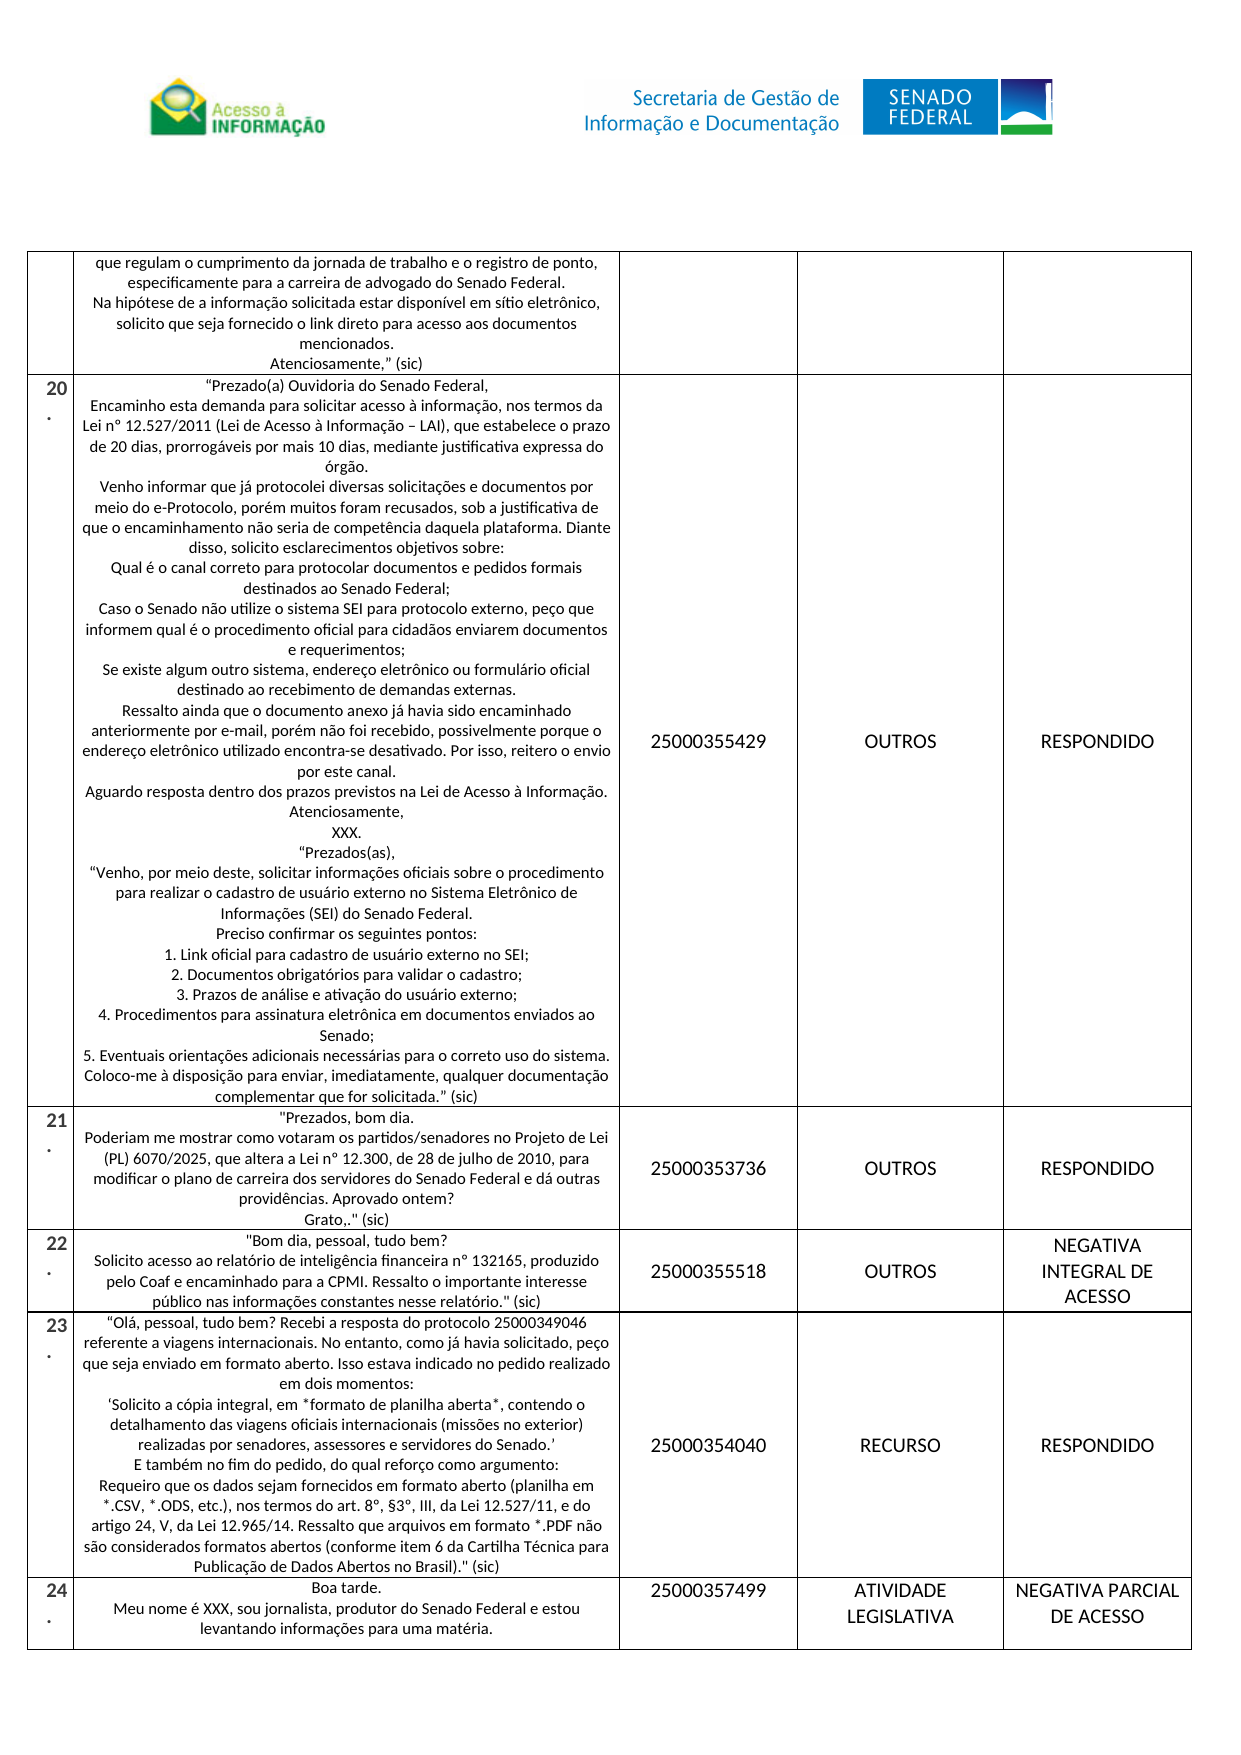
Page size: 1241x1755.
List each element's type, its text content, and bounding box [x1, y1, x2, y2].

table_cell 25000353736 [620, 1107, 797, 1229]
table_cell “Olá, pessoal, tudo bem? Recebi a resposta do protocolo 25000349046 referente a viagens internacionais. No entanto, como já havia solicitado, peço que seja enviado em formato aberto. Isso estava indicado no pedido realizado em dois momentos: ‘Solicito a cópia integral, em *formato de planilha aberta*, contendo o detalhamento das viagens oficiais internacionais (missões no exterior) realizadas por senadores, assessores e servidores do Senado.’ E também no fim do pedido, do qual reforço como argumento: Requeiro que os dados sejam fornecidos em formato aberto (planilha em *.CSV, *.ODS, etc.), nos termos do art. 8º, §3º, III, da Lei 12.527/11, e do artigo 24, V, da Lei 12.965/14. Ressalto que arquivos em formato *.PDF não são considerados formatos abertos (conforme item 6 da Cartilha Técnica para Publicação de Dados Abertos no Brasil)." (sic) [74, 1313, 619, 1577]
table_cell 25000355429 [620, 375, 797, 1106]
table_cell “Prezado(a) Ouvidoria do Senado Federal, Encaminho esta demanda para solicitar acesso à informação, nos termos da Lei nº 12.527/2011 (Lei de Acesso à Informação – LAI), que estabelece o prazo de 20 dias, prorrogáveis por mais 10 dias, mediante justificativa expressa do órgão. Venho informar que já protocolei diversas solicitações e documentos por meio do e-Protocolo, porém muitos foram recusados, sob a justificativa de que o encaminhamento não seria de competência daquela plataforma. Diante disso, solicito esclarecimentos objetivos sobre: Qual é o canal correto para protocolar documentos e pedidos formais destinados ao Senado Federal; Caso o Senado não utilize o sistema SEI para protocolo externo, peço que informem qual é o procedimento oficial para cidadãos enviarem documentos e requerimentos; Se existe algum outro sistema, endereço eletrônico ou formulário oficial destinado ao recebimento de demandas externas. Ressalto ainda que o documento anexo já havia sido encaminhado anteriormente por e-mail, porém não foi recebido, possivelmente porque o endereço eletrônico utilizado encontra-se desativado. Por isso, reitero o envio por este canal. Aguardo resposta dentro dos prazos previstos na Lei de Acesso à Informação. Atenciosamente, XXX. “Prezados(as), “Venho, por meio deste, solicitar informações oficiais sobre o procedimento para realizar o cadastro de usuário externo no Sistema Eletrônico de Informações (SEI) do Senado Federal. Preciso confirmar os seguintes pontos: 1. Link oficial para cadastro de usuário externo no SEI; 2. Documentos obrigatórios para validar o cadastro; 3. Prazos de análise e ativação do usuário externo; 4. Procedimentos para assinatura eletrônica em documentos enviados ao Senado; 5. Eventuais orientações adicionais necessárias para o correto uso do sistema. Coloco-me à disposição para enviar, imediatamente, qualquer documentação complementar que for solicitada.” (sic) [74, 375, 619, 1106]
table_cell RESPONDIDO [1004, 375, 1191, 1106]
table_cell "Bom dia, pessoal, tudo bem? Solicito acesso ao relatório de inteligência financeira nº 132165, produzido pelo Coaf e encaminhado para a CPMI. Ressalto o importante interesse público nas informações constantes nesse relatório." (sic) [74, 1230, 619, 1311]
table_cell 25000355518 [620, 1230, 797, 1311]
table_cell RESPONDIDO [1004, 1313, 1191, 1577]
table_cell [28, 1578, 73, 1649]
table_cell [28, 1313, 73, 1577]
table_cell 25000357499 [620, 1578, 797, 1649]
table_cell 25000354040 [620, 1313, 797, 1577]
table_cell OUTROS [798, 1230, 1003, 1311]
table_cell ATIVIDADE LEGISLATIVA [798, 1578, 1003, 1649]
table_cell que regulam o cumprimento da jornada de trabalho e o registro de ponto, especificamente para a carreira de advogado do Senado Federal. Na hipótese de a informação solicitada estar disponível em sítio eletrônico, solicito que seja fornecido o link direto para acesso aos documentos mencionados. Atenciosamente,” (sic) [74, 252, 619, 374]
table_cell OUTROS [798, 1107, 1003, 1229]
table_cell [28, 1230, 73, 1311]
table_cell [620, 252, 797, 374]
table_cell [798, 252, 1003, 374]
table_cell NEGATIVA INTEGRAL DE ACESSO [1004, 1230, 1191, 1311]
table_cell NEGATIVA PARCIAL DE ACESSO [1004, 1578, 1191, 1649]
table_cell "Prezados, bom dia. Poderiam me mostrar como votaram os partidos/senadores no Projeto de Lei (PL) 6070/2025, que altera a Lei nº 12.300, de 28 de julho de 2010, para modificar o plano de carreira dos servidores do Senado Federal e dá outras providências. Aprovado ontem? Grato,." (sic) [74, 1107, 619, 1229]
table_cell [1004, 252, 1191, 374]
table_cell [28, 375, 73, 1106]
table_cell [28, 1107, 73, 1229]
table_cell RESPONDIDO [1004, 1107, 1191, 1229]
table_cell [28, 252, 73, 374]
table_cell OUTROS [798, 375, 1003, 1106]
table_cell RECURSO [798, 1313, 1003, 1577]
table_cell Boa tarde. Meu nome é XXX, sou jornalista, produtor do Senado Federal e estou levantando informações para uma matéria. [74, 1578, 619, 1649]
